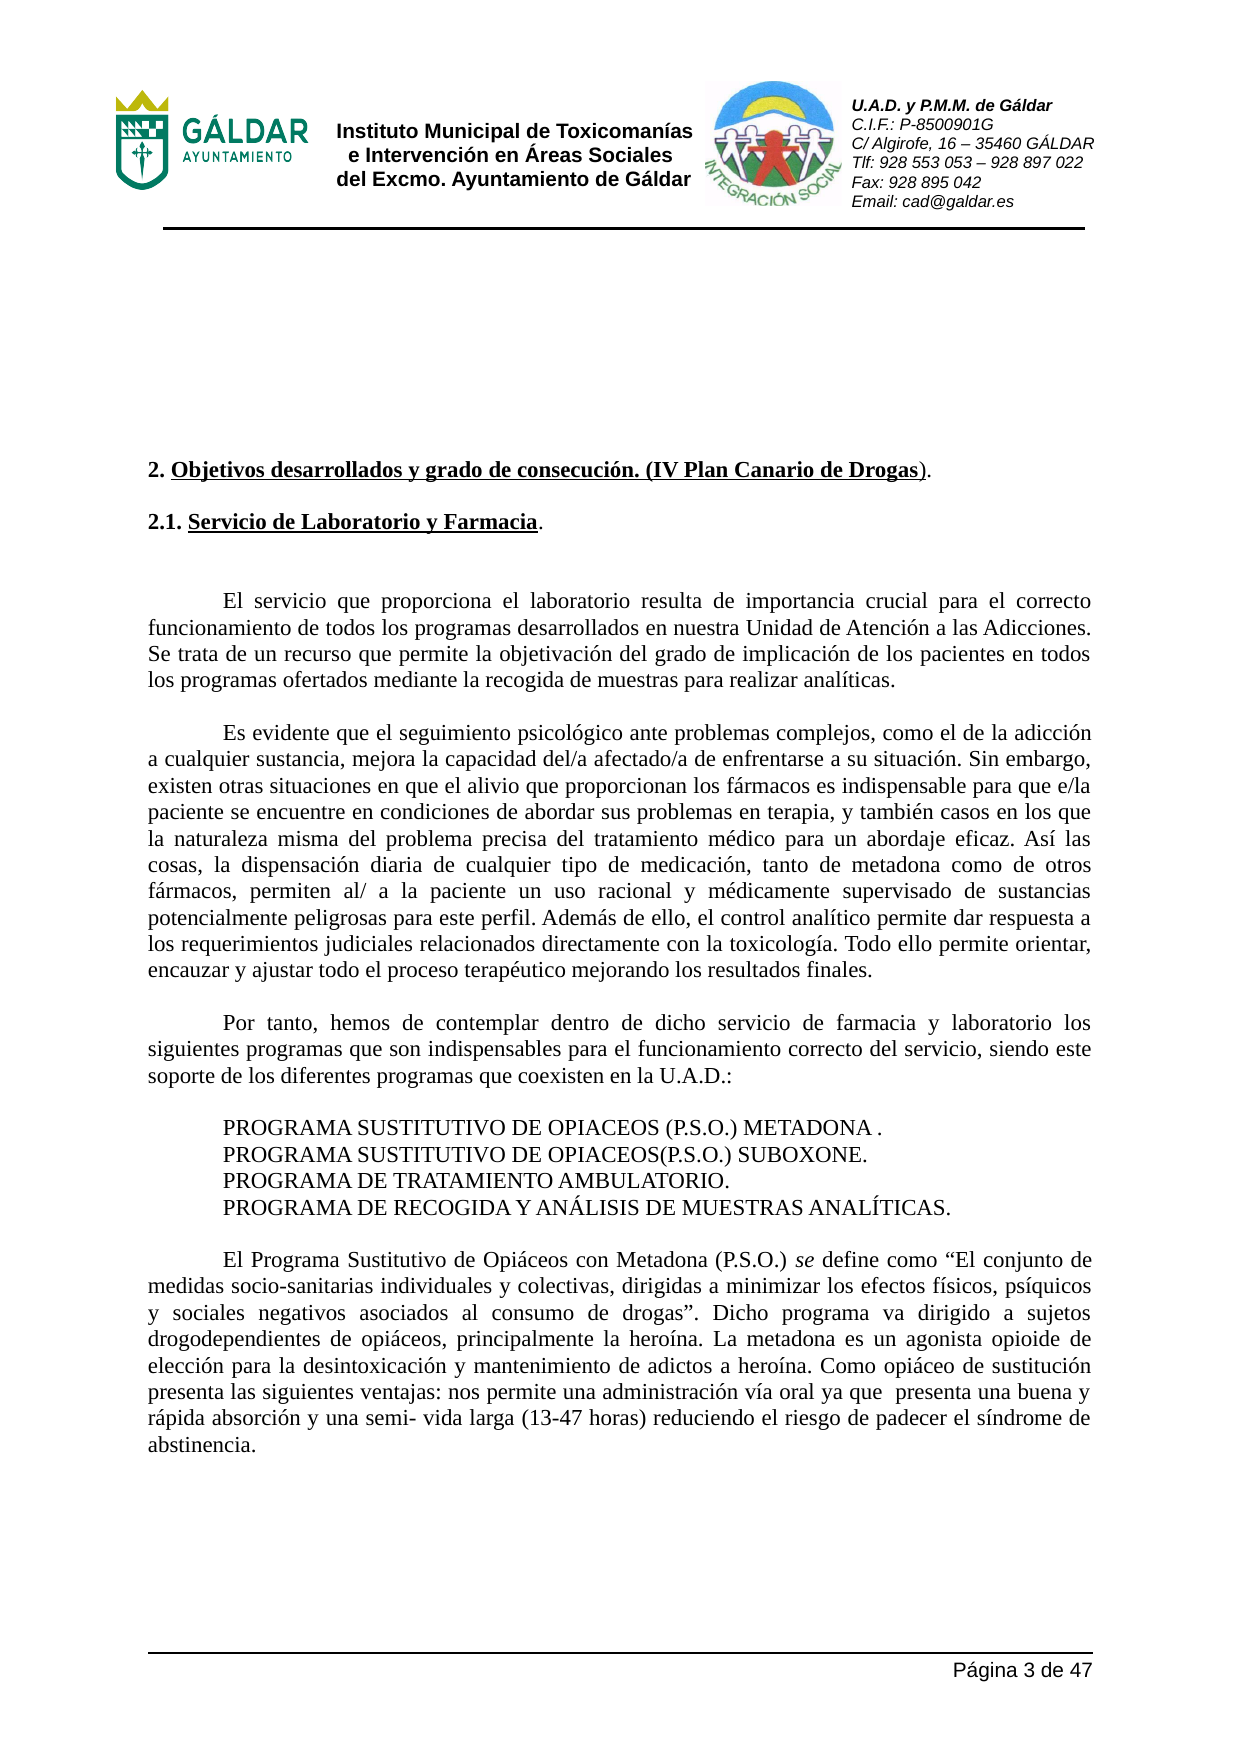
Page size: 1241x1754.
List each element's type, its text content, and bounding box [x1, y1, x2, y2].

picture [705, 81, 842, 206]
text El Programa Sustitutivo de Opiáceos con Metadona (P.S.O.) se define como “El conjunto de medidas socio-sanitarias individuales y colectivas, dirigidas a minimizar los efectos físicos, psíquicos y sociales negativos asociados al consumo de drogas”. Dicho programa va dirigido a sujetos drogodependientes de opiáceos, principalmente la heroína. La metadona es un agonista opioide de elección para la desintoxicación y mantenimiento de adictos a heroína. Como opiáceo de sustitución presenta las siguientes ventajas: nos permite una administración vía oral ya que presenta una buena y rápida absorción y una semi- vida larga (13-47 horas) reduciendo el riesgo de padecer el síndrome de abstinencia. [148, 1246, 1093, 1457]
text PROGRAMA SUSTITUTIVO DE OPIACEOS (P.S.O.) METADONA . [148, 1114, 1093, 1141]
text 2.1. Servicio de Laboratorio y Farmacia. [148, 508, 1093, 535]
text Por tanto, hemos de contemplar dentro de dicho servicio de farmacia y laboratorio los siguientes programas que son indispensables para el funcionamiento correcto del servicio, siendo este soporte de los diferentes programas que coexisten en la U.A.D.: [148, 1009, 1093, 1088]
picture [96, 64, 325, 215]
text PROGRAMA SUSTITUTIVO DE OPIACEOS(P.S.O.) SUBOXONE. [148, 1141, 1093, 1167]
text PROGRAMA DE TRATAMIENTO AMBULATORIO. [148, 1167, 1093, 1193]
text Es evidente que el seguimiento psicológico ante problemas complejos, como el de la adicción a cualquier sustancia, mejora la capacidad del/a afectado/a de enfrentarse a su situación. Sin embargo, existen otras situaciones en que el alivio que proporcionan los fármacos es indispensable para que e/la paciente se encuentre en condiciones de abordar sus problemas en terapia, y también casos en los que la naturaleza misma del problema precisa del tratamiento médico para un abordaje eficaz. Así las cosas, la dispensación diaria de cualquier tipo de medicación, tanto de metadona como de otros fármacos, permiten al/ a la paciente un uso racional y médicamente supervisado de sustancias potencialmente peligrosas para este perfil. Además de ello, el control analítico permite dar respuesta a los requerimientos judiciales relacionados directamente con la toxicología. Todo ello permite orientar, encauzar y ajustar todo el proceso terapéutico mejorando los resultados finales. [148, 719, 1093, 983]
text El servicio que proporciona el laboratorio resulta de importancia crucial para el correcto funcionamiento de todos los programas desarrollados en nuestra Unidad de Atención a las Adicciones. Se trata de un recurso que permite la objetivación del grado de implicación de los pacientes en todos los programas ofertados mediante la recogida de muestras para realizar analíticas. [148, 587, 1093, 693]
text 2. Objetivos desarrollados y grado de consecución. (IV Plan Canario de Drogas). [148, 456, 1093, 482]
text PROGRAMA DE RECOGIDA Y ANÁLISIS DE MUESTRAS ANALÍTICAS. [148, 1193, 1093, 1220]
